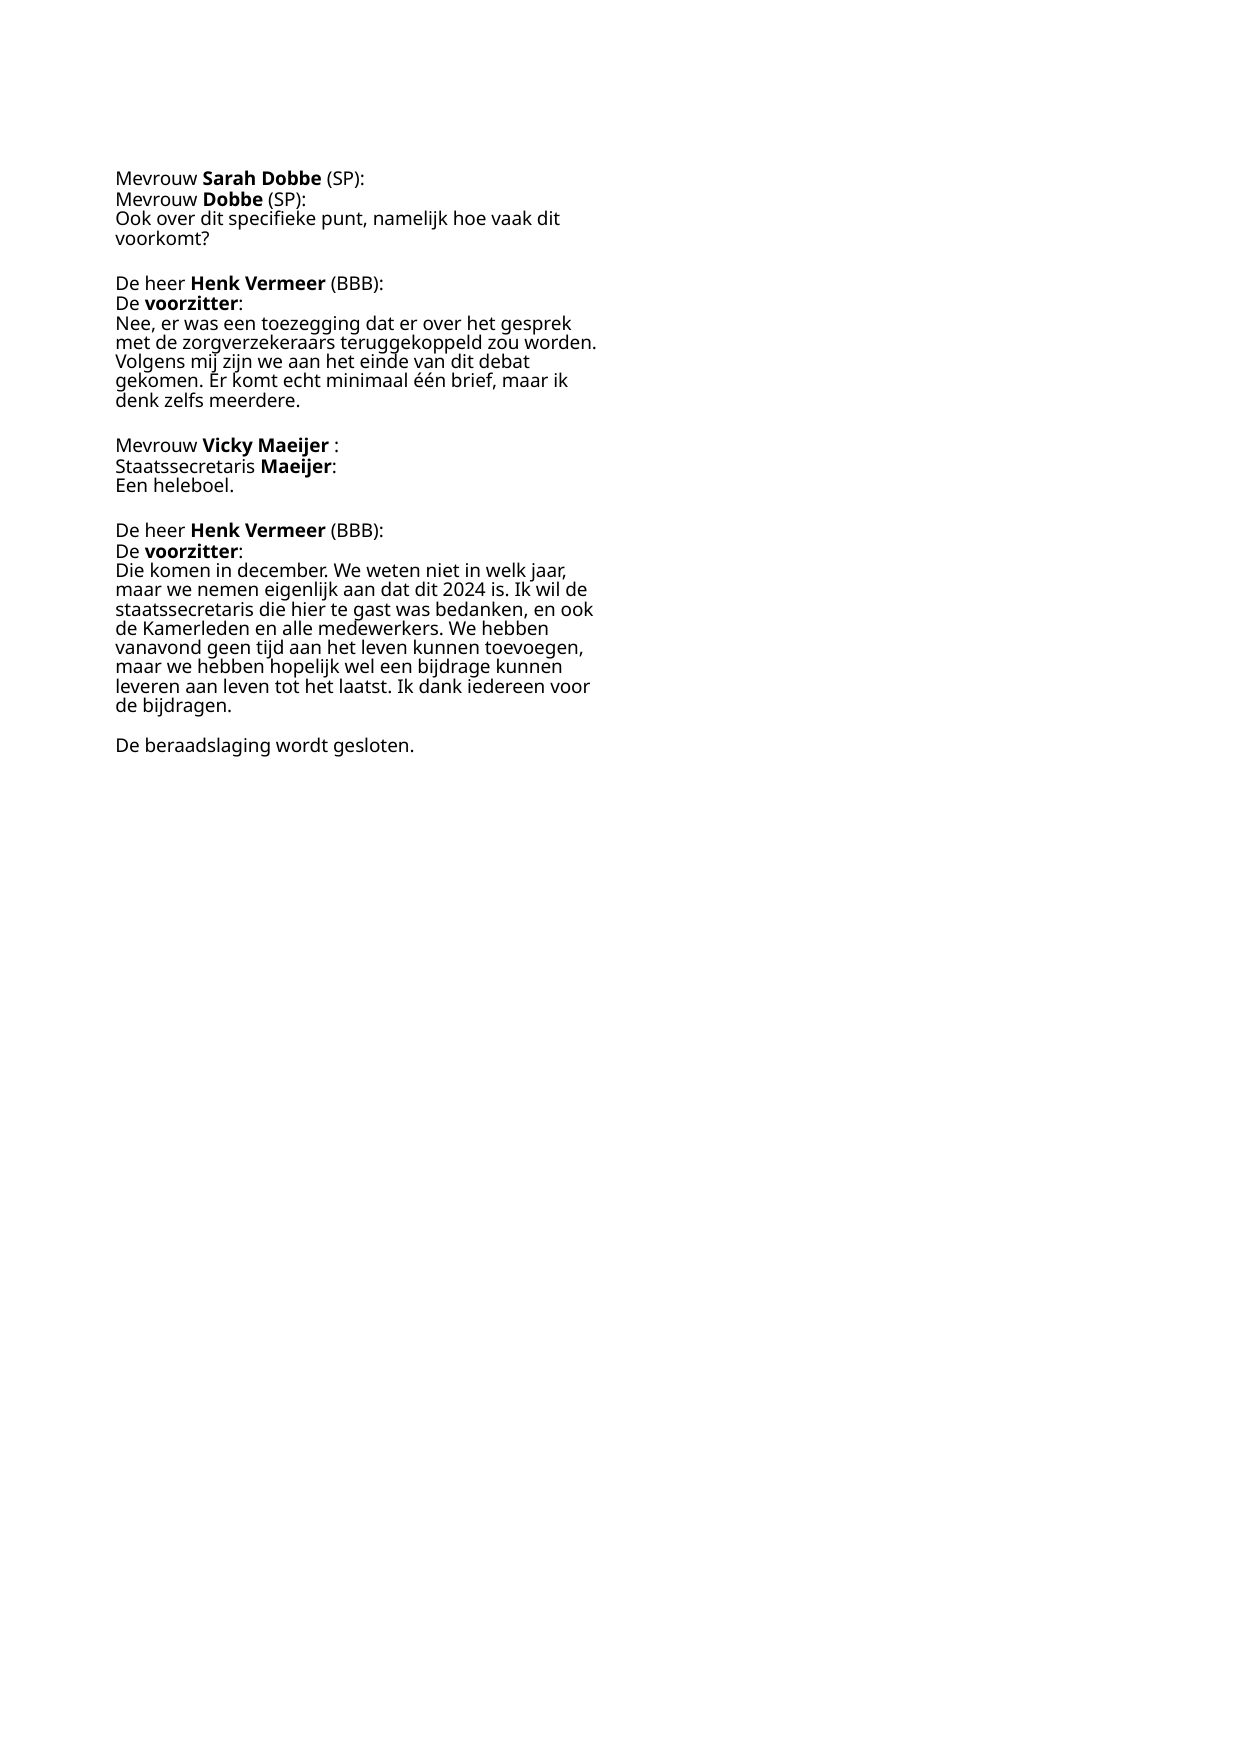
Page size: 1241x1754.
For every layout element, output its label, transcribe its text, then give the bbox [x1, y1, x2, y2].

text Staatssecretaris Maeijer: [115, 458, 605, 477]
text Die komen in december. We weten niet in welk jaar, maar we nemen eigenlijk aan dat dit 2024 is. Ik wil de staatssecretaris die hier te gast was bedanken, en ook de Kamerleden en alle medewerkers. We hebben vanavond geen tijd aan het leven kunnen toevoegen, maar we hebben hopelijk wel een bijdrage kunnen leveren aan leven tot het laatst. Ik dank iedereen voor de bijdragen. [115, 562, 605, 716]
text De heer Henk Vermeer (BBB): [115, 517, 605, 543]
text Mevrouw Sarah Dobbe (SP): [115, 165, 605, 191]
text De voorzitter: [115, 295, 605, 315]
text Mevrouw Dobbe (SP): [115, 191, 605, 210]
text De heer Henk Vermeer (BBB): [115, 270, 605, 295]
text Nee, er was een toezegging dat er over het gesprek met de zorgverzekeraars teruggekoppeld zou worden. Volgens mij zijn we aan het einde van dit debat gekomen. Er komt echt minimaal één brief, maar ik denk zelfs meerdere. [115, 315, 605, 411]
text Ook over dit specifieke punt, namelijk hoe vaak dit voorkomt? [115, 210, 605, 249]
text Een heleboel. [115, 477, 605, 496]
text Mevrouw Vicky Maeijer : [115, 432, 605, 458]
text De voorzitter: [115, 543, 605, 562]
text De beraadslaging wordt gesloten. [115, 737, 605, 756]
